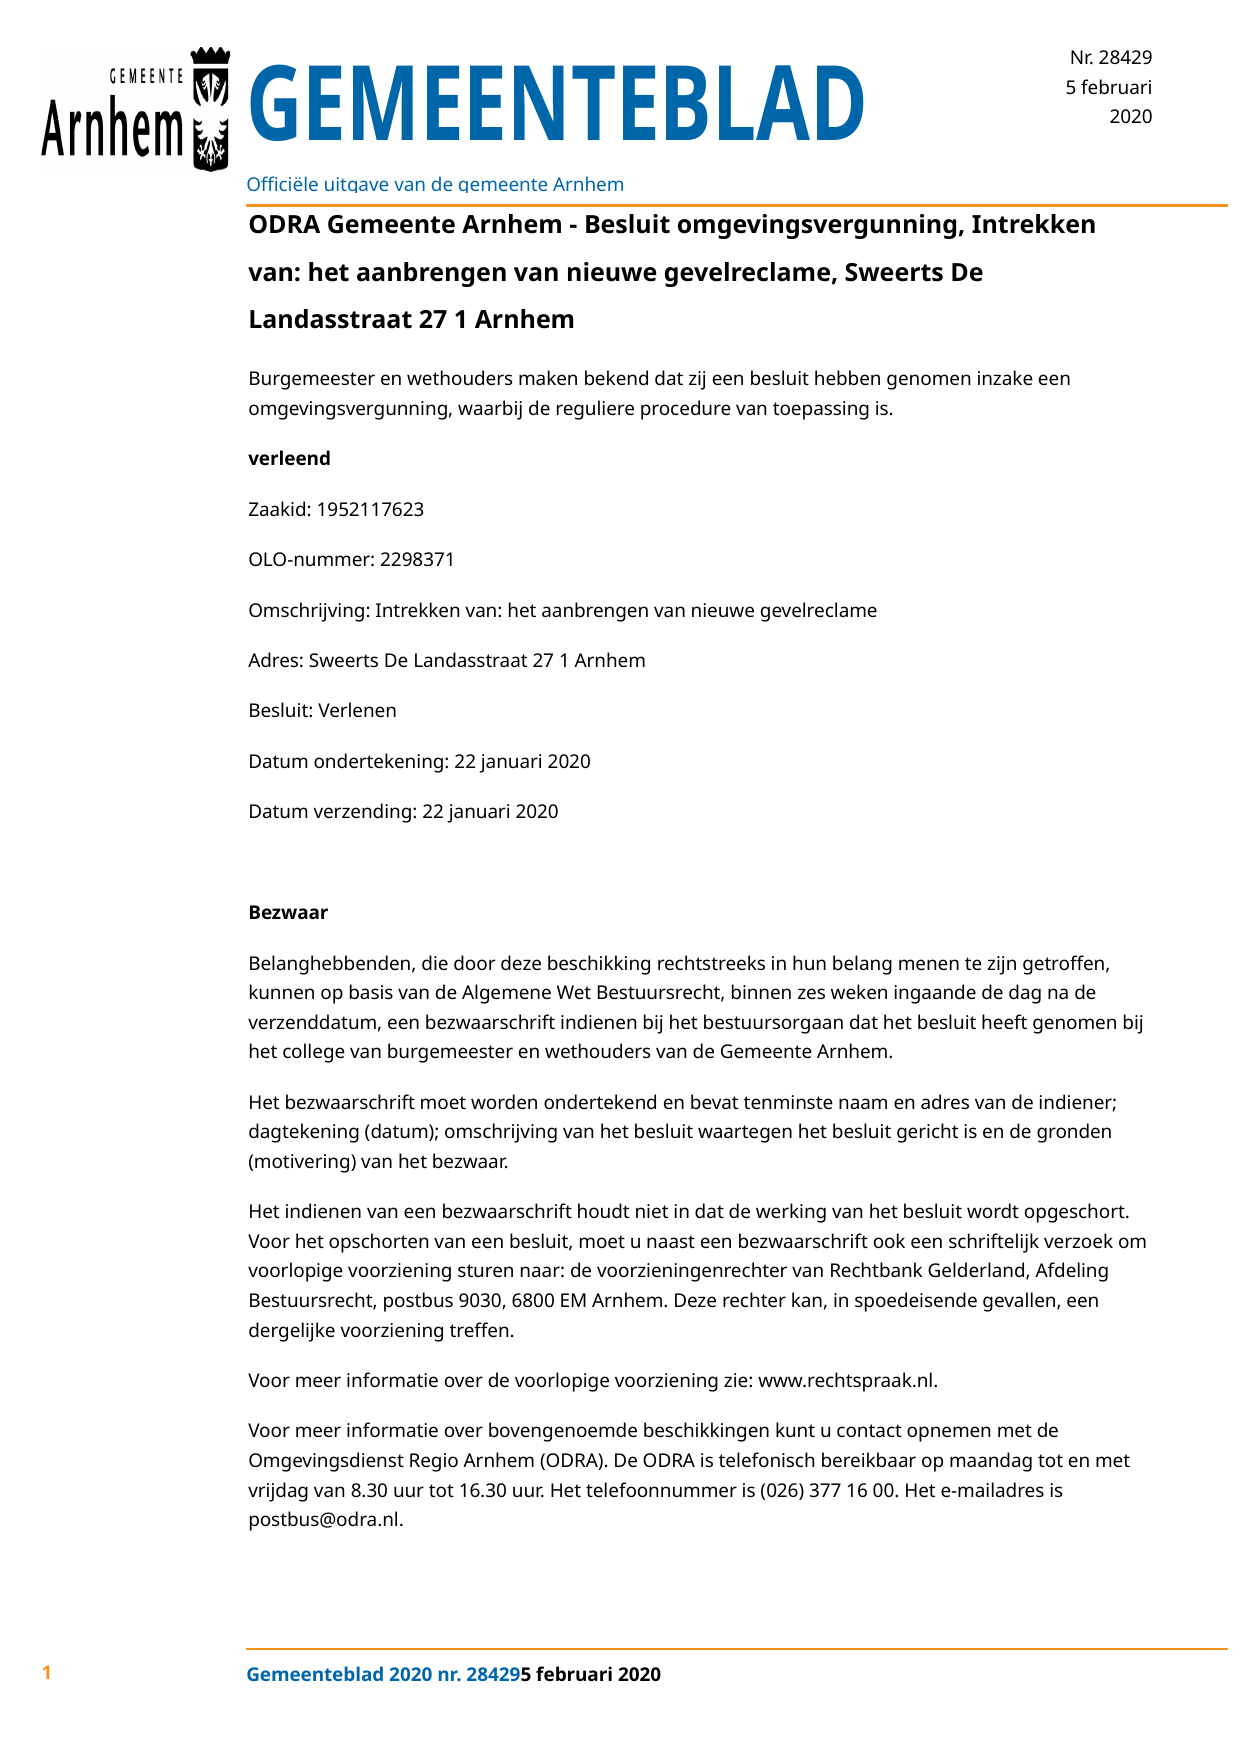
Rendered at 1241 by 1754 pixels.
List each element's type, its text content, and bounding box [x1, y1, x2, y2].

text OLO-nummer: 2298371 [248, 546, 1152, 572]
text Het bezwaarschrift moet worden ondertekend en bevat tenminste naam en adres van de indiener; dagtekening (datum); omschrijving van het besluit waartegen het besluit gericht is en de gronden (motivering) van het bezwaar. [248, 1089, 1152, 1174]
text verleend [248, 446, 1152, 471]
text Voor meer informatie over de voorlopige voorziening zie: www.rechtspraak.nl. [248, 1367, 1152, 1393]
text Adres: Sweerts De Landasstraat 27 1 Arnhem [248, 647, 1152, 673]
text ODRA Gemeente Arnhem - Besluit omgevingsvergunning, Intrekken van: het aanbrengen van nieuwe gevelreclame, Sweerts De Landasstraat 27 1 Arnhem [248, 207, 1152, 336]
text Omschrijving: Intrekken van: het aanbrengen van nieuwe gevelreclame [248, 597, 1152, 622]
text Burgemeester en wethouders maken bekend dat zij een besluit hebben genomen inzake een omgevingsvergunning, waarbij de reguliere procedure van toepassing is. [248, 366, 1152, 421]
text Datum verzending: 22 januari 2020 [248, 798, 1152, 824]
text Datum ondertekening: 22 januari 2020 [248, 748, 1152, 774]
text Besluit: Verlenen [248, 698, 1152, 723]
text Het indienen van een bezwaarschrift houdt niet in dat de werking van het besluit wordt opgeschort. Voor het opschorten van een besluit, moet u naast een bezwaarschrift ook een schriftelijk verzoek om voorlopige voorziening sturen naar: de voorzieningenrechter van Rechtbank Gelderland, Afdeling Bestuursrecht, postbus 9030, 6800 EM Arnhem. Deze rechter kan, in spoedeisende gevallen, een dergelijke voorziening treffen. [248, 1198, 1152, 1342]
text Belanghebbenden, die door deze beschikking rechtstreeks in hun belang menen te zijn getroffen, kunnen op basis van de Algemene Wet Bestuursrecht, binnen zes weken ingaande de dag na de verzenddatum, een bezwaarschrift indienen bij het bestuursorgaan dat het besluit heeft genomen bij het college van burgemeester en wethouders van de Gemeente Arnhem. [248, 950, 1152, 1064]
text Bezwaar [248, 899, 1152, 925]
text Zaakid: 1952117623 [248, 496, 1152, 522]
text Voor meer informatie over bovengenoemde beschikkingen kunt u contact opnemen met de Omgevingsdienst Regio Arnhem (ODRA). De ODRA is telefonisch bereikbaar op maandag tot en met vrijdag van 8.30 uur tot 16.30 uur. Het telefoonnummer is (026) 377 16 00. Het e-mailadres is postbus@odra.nl. [248, 1418, 1152, 1532]
picture [41, 47, 231, 172]
